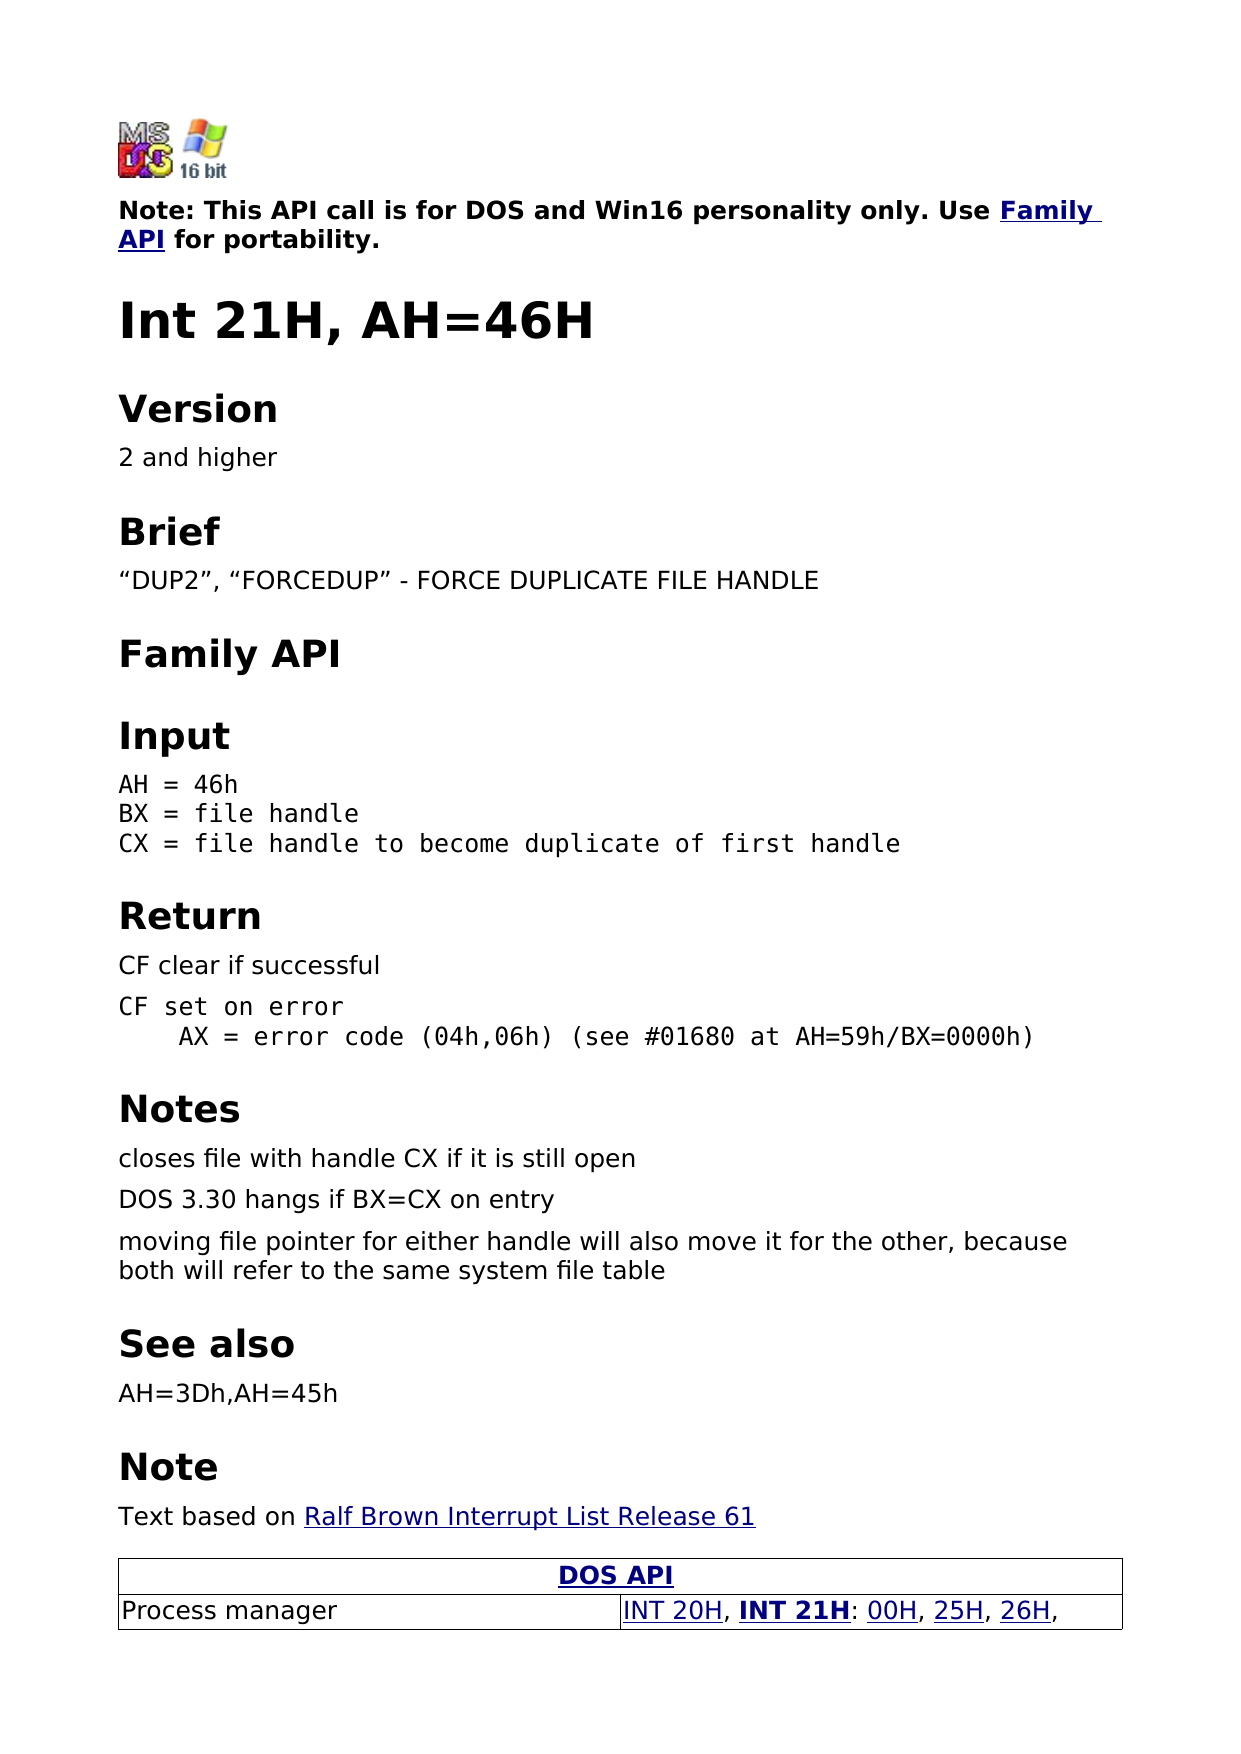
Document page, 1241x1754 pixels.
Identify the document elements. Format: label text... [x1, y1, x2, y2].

table_cell Process manager [119, 1595, 620, 1628]
text “DUP2”, “FORCEDUP” - FORCE DUPLICATE FILE HANDLE [118, 566, 1122, 596]
subtitle Return [118, 895, 1122, 938]
text Text based on Ralf Brown Interrupt List Release 61 [118, 1502, 1122, 1531]
text CF set on error AX = error code (04h,06h) (see #01680 at AH=59h/BX=0000h) [118, 992, 1122, 1051]
text closes file with handle CX if it is still open [118, 1144, 1122, 1173]
text AH=3Dh,AH=45h [118, 1379, 1122, 1408]
table_header DOS API [119, 1559, 1122, 1593]
table_cell INT 20H, INT 21H: 00H, 25H, 26H, [621, 1595, 1122, 1628]
subtitle Input [118, 714, 1122, 758]
text DOS 3.30 hangs if BX=CX on entry [118, 1185, 1122, 1214]
subtitle Family API [118, 633, 1122, 677]
picture [118, 122, 173, 178]
text 2 and higher [118, 444, 1122, 473]
subtitle Note [118, 1446, 1122, 1489]
picture [180, 118, 228, 178]
subtitle See also [118, 1323, 1122, 1367]
subtitle Version [118, 387, 1122, 431]
subtitle Notes [118, 1088, 1122, 1131]
text AH = 46h BX = file handle CX = file handle to become duplicate of first handle [118, 770, 1122, 858]
text CF clear if successful [118, 951, 1122, 980]
text Note: This API call is for DOS and Win16 personality only. Use Family API for portability. [118, 196, 1122, 254]
subtitle Int 21H, AH=46H [118, 292, 1122, 350]
subtitle Brief [118, 510, 1122, 554]
text moving file pointer for either handle will also move it for the other, because both will refer to the same system file table [118, 1227, 1122, 1285]
